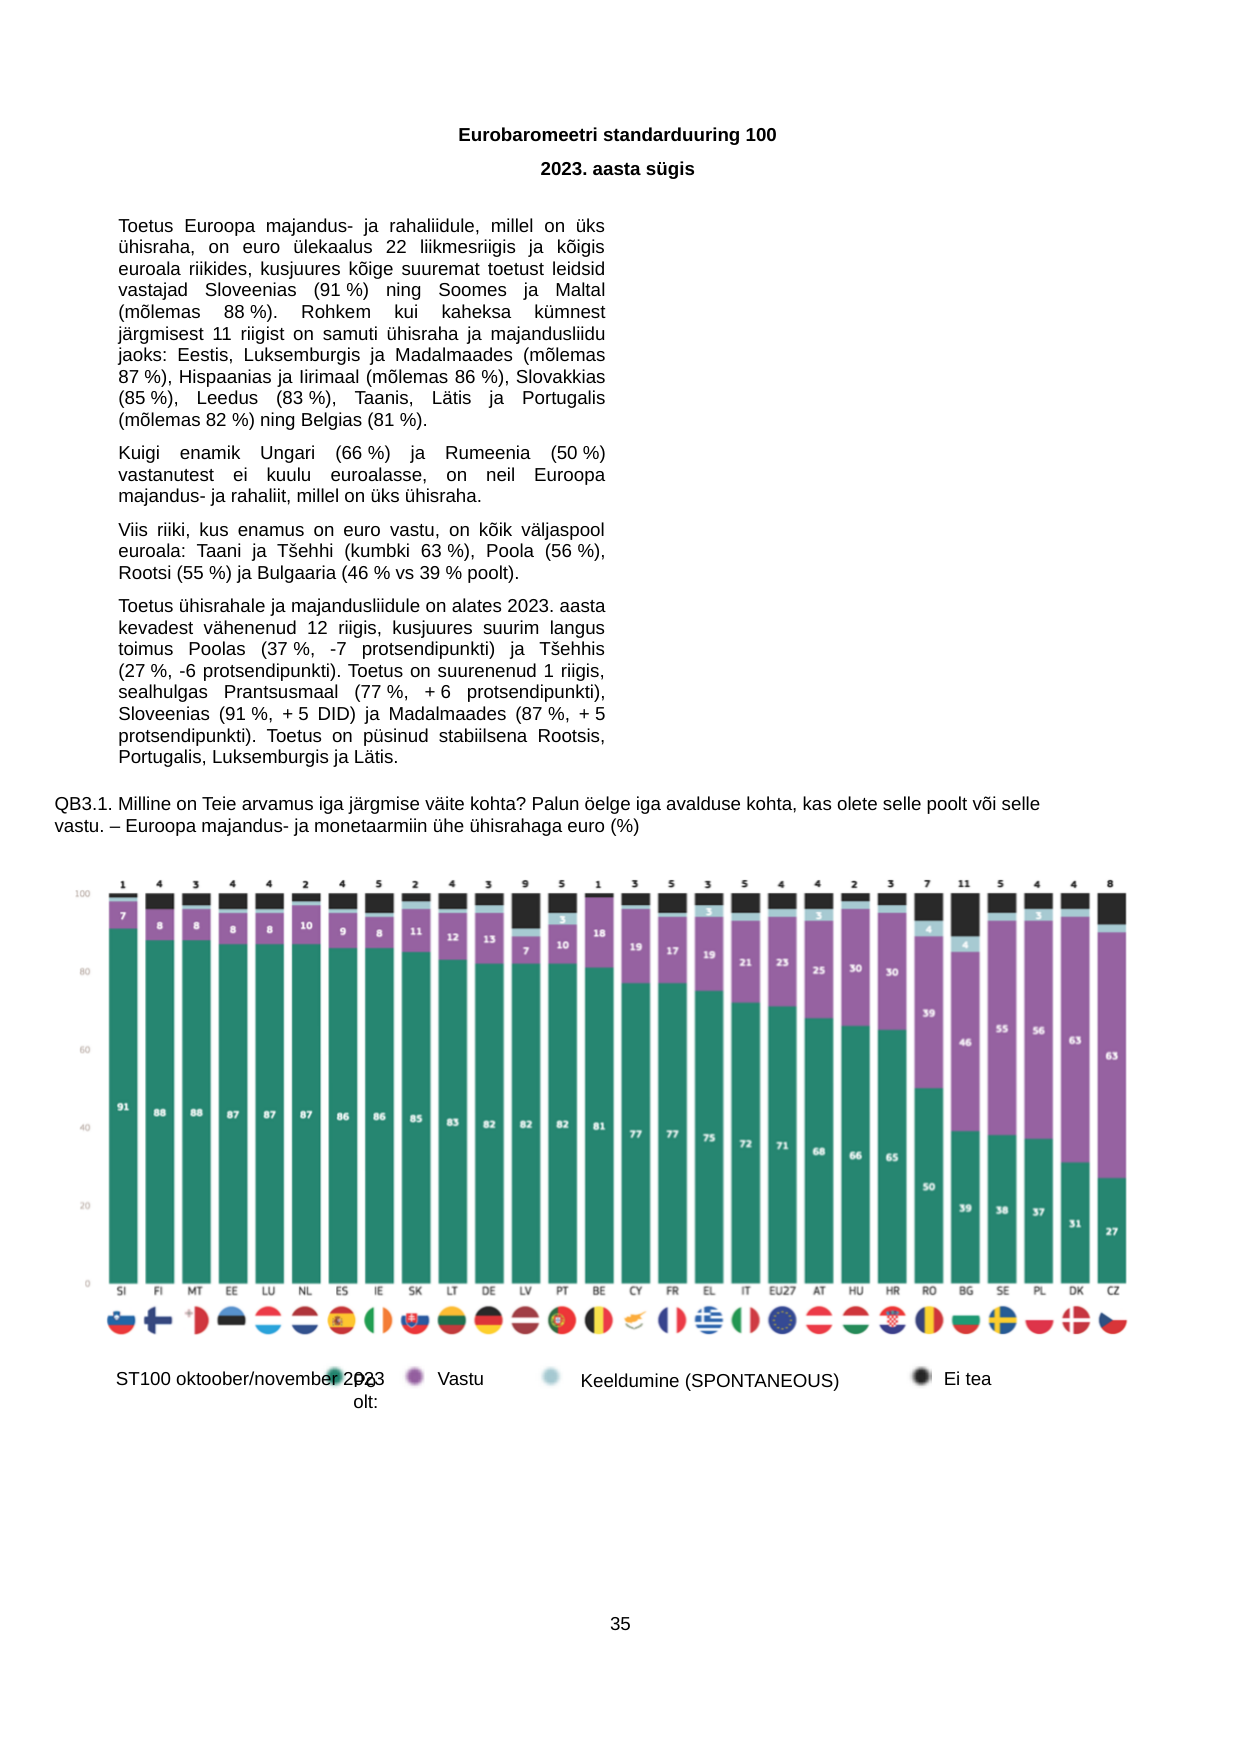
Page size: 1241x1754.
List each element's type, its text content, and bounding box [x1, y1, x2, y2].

text Kuigi enamik Ungari (66 %) ja Rumeenia (50 %) vastanutest ei kuulu euroalasse, on neil Euroopa majandus- ja rahaliit, millel on üks ühisraha. [118, 442, 605, 507]
text Toetus ühisrahale ja majandusliidule on alates 2023. aasta kevadest vähenenud 12 riigis, kusjuures suurim langus toimus Poolas (37 %, -7 protsendipunkti) ja Tšehhis (27 %, -6 protsendipunkti). Toetus on suurenenud 1 riigis, sealhulgas Prantsusmaal (77 %, + 6 protsendipunkti), Sloveenias (91 %, + 5 DID) ja Madalmaades (87 %, + 5 protsendipunkti). Toetus on püsinud stabiilsena Rootsis, Portugalis, Luksemburgis ja Lätis. [118, 595, 605, 768]
picture [61, 878, 1132, 1338]
text Viis riiki, kus enamus on euro vastu, on kõik väljaspool euroala: Taani ja Tšehhi (kumbki 63 %), Poola (56 %), Rootsi (55 %) ja Bulgaaria (46 % vs 39 % poolt). [118, 518, 605, 583]
text Toetus Euroopa majandus- ja rahaliidule, millel on üks ühisraha, on euro ülekaalus 22 liikmesriigis ja kõigis euroala riikides, kusjuures kõige suuremat toetust leidsid vastajad Sloveenias (91 %) ning Soomes ja Maltal (mõlemas 88 %). Rohkem kui kaheksa kümnest järgmisest 11 riigist on samuti ühisraha ja majandusliidu jaoks: Eestis, Luksemburgis ja Madalmaades (mõlemas 87 %), Hispaanias ja Iirimaal (mõlemas 86 %), Slovakkias (85 %), Leedus (83 %), Taanis, Lätis ja Portugalis (mõlemas 82 %) ning Belgias (81 %). [118, 214, 605, 430]
picture [320, 1357, 932, 1394]
